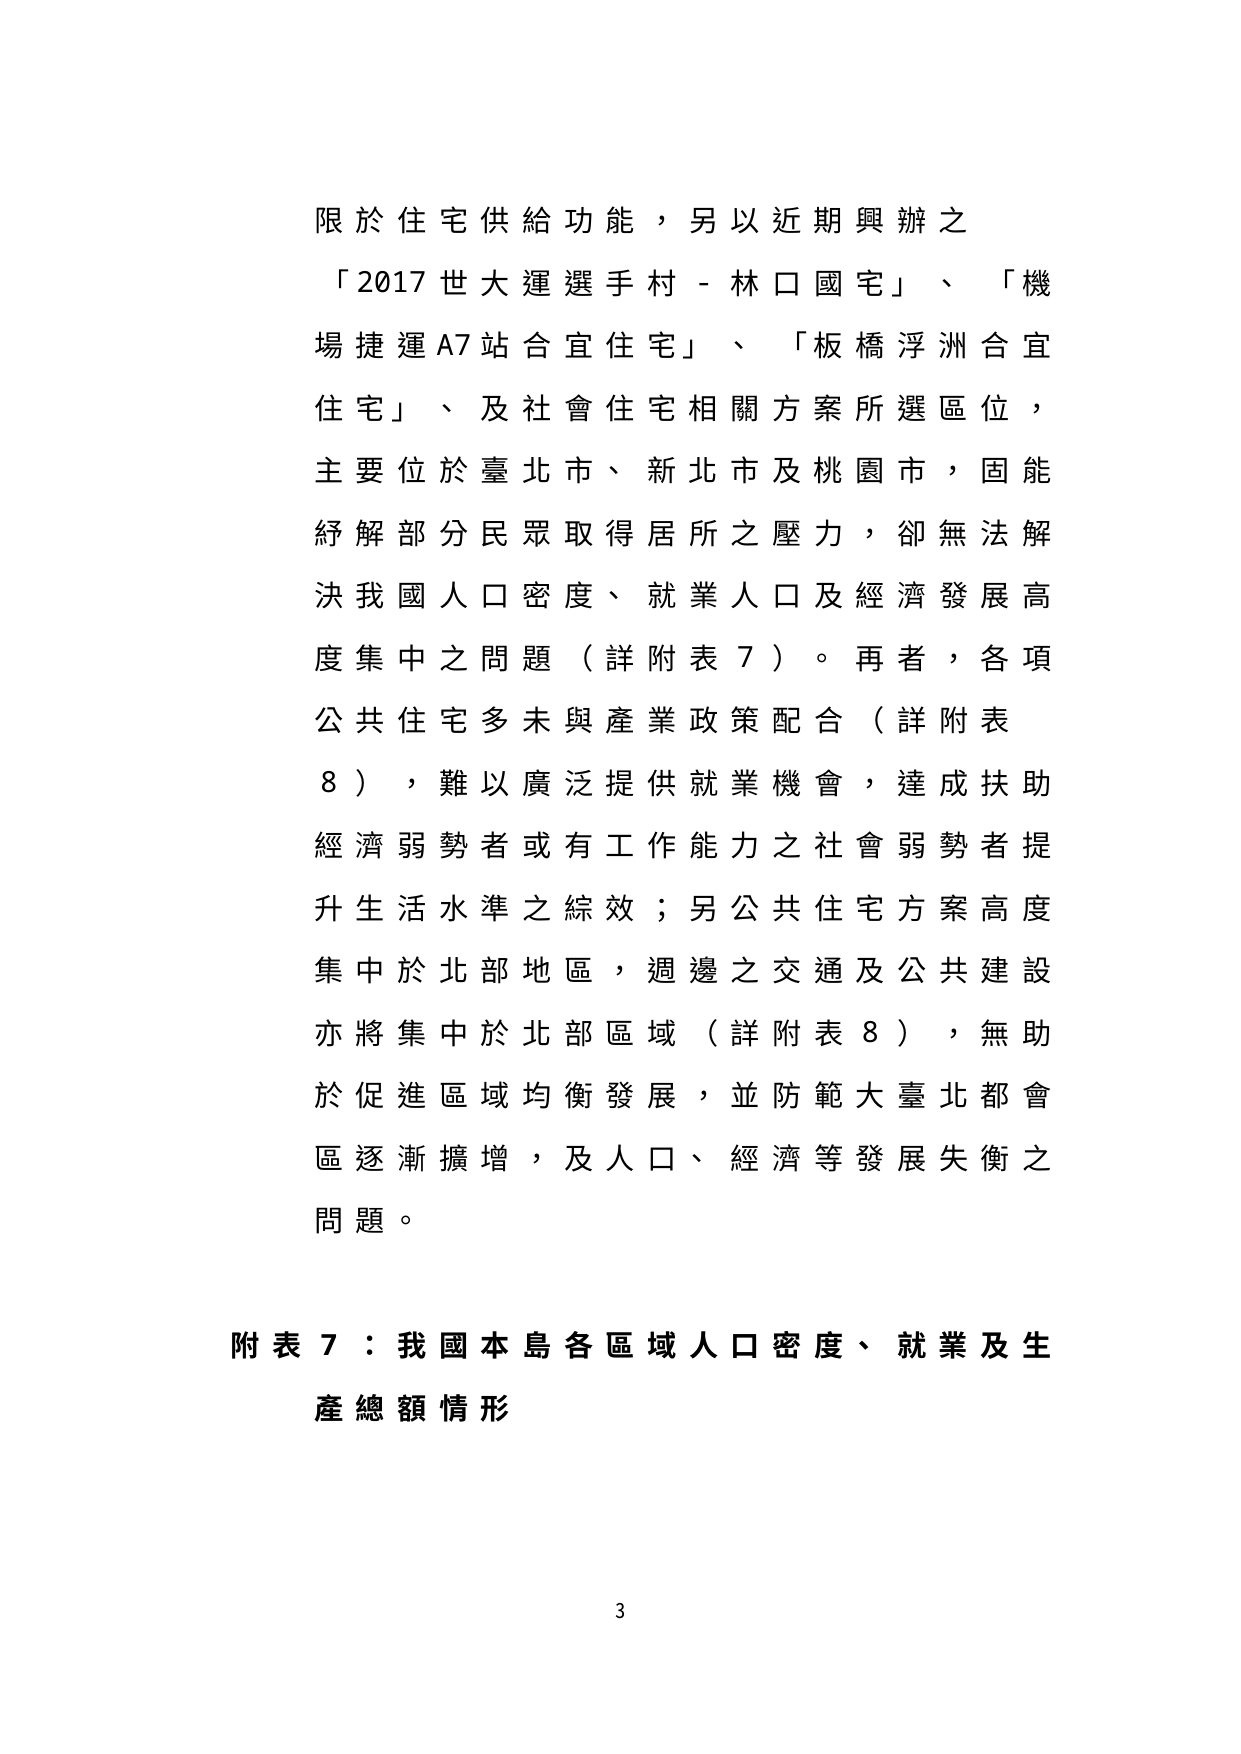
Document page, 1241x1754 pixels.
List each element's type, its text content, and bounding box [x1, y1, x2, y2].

text 限於住宅供給功能，另以近期興辦之「2017世大運選手村-林口國宅」、「機場捷運A7站合宜住宅」、「板橋浮洲合宜住宅」、及社會住宅相關方案所選區位，主要位於臺北市、新北市及桃園市，固能紓解部分民眾取得居所之壓力，卻無法解決我國人口密度、就業人口及經濟發展高度集中之問題（詳附表7）。再者，各項公共住宅多未與產業政策配合（詳附表8），難以廣泛提供就業機會，達成扶助經濟弱勢者或有工作能力之社會弱勢者提升生活水準之綜效；另公共住宅方案高度集中於北部地區，週邊之交通及公共建設亦將集中於北部區域（詳附表8），無助於促進區域均衡發展，並防範大臺北都會區逐漸擴增，及人口、經濟等發展失衡之問題。 [271, 177, 1058, 1240]
text 附表7：我國本島各區域人口密度、就業及生產總額情形 [183, 1302, 1058, 1427]
